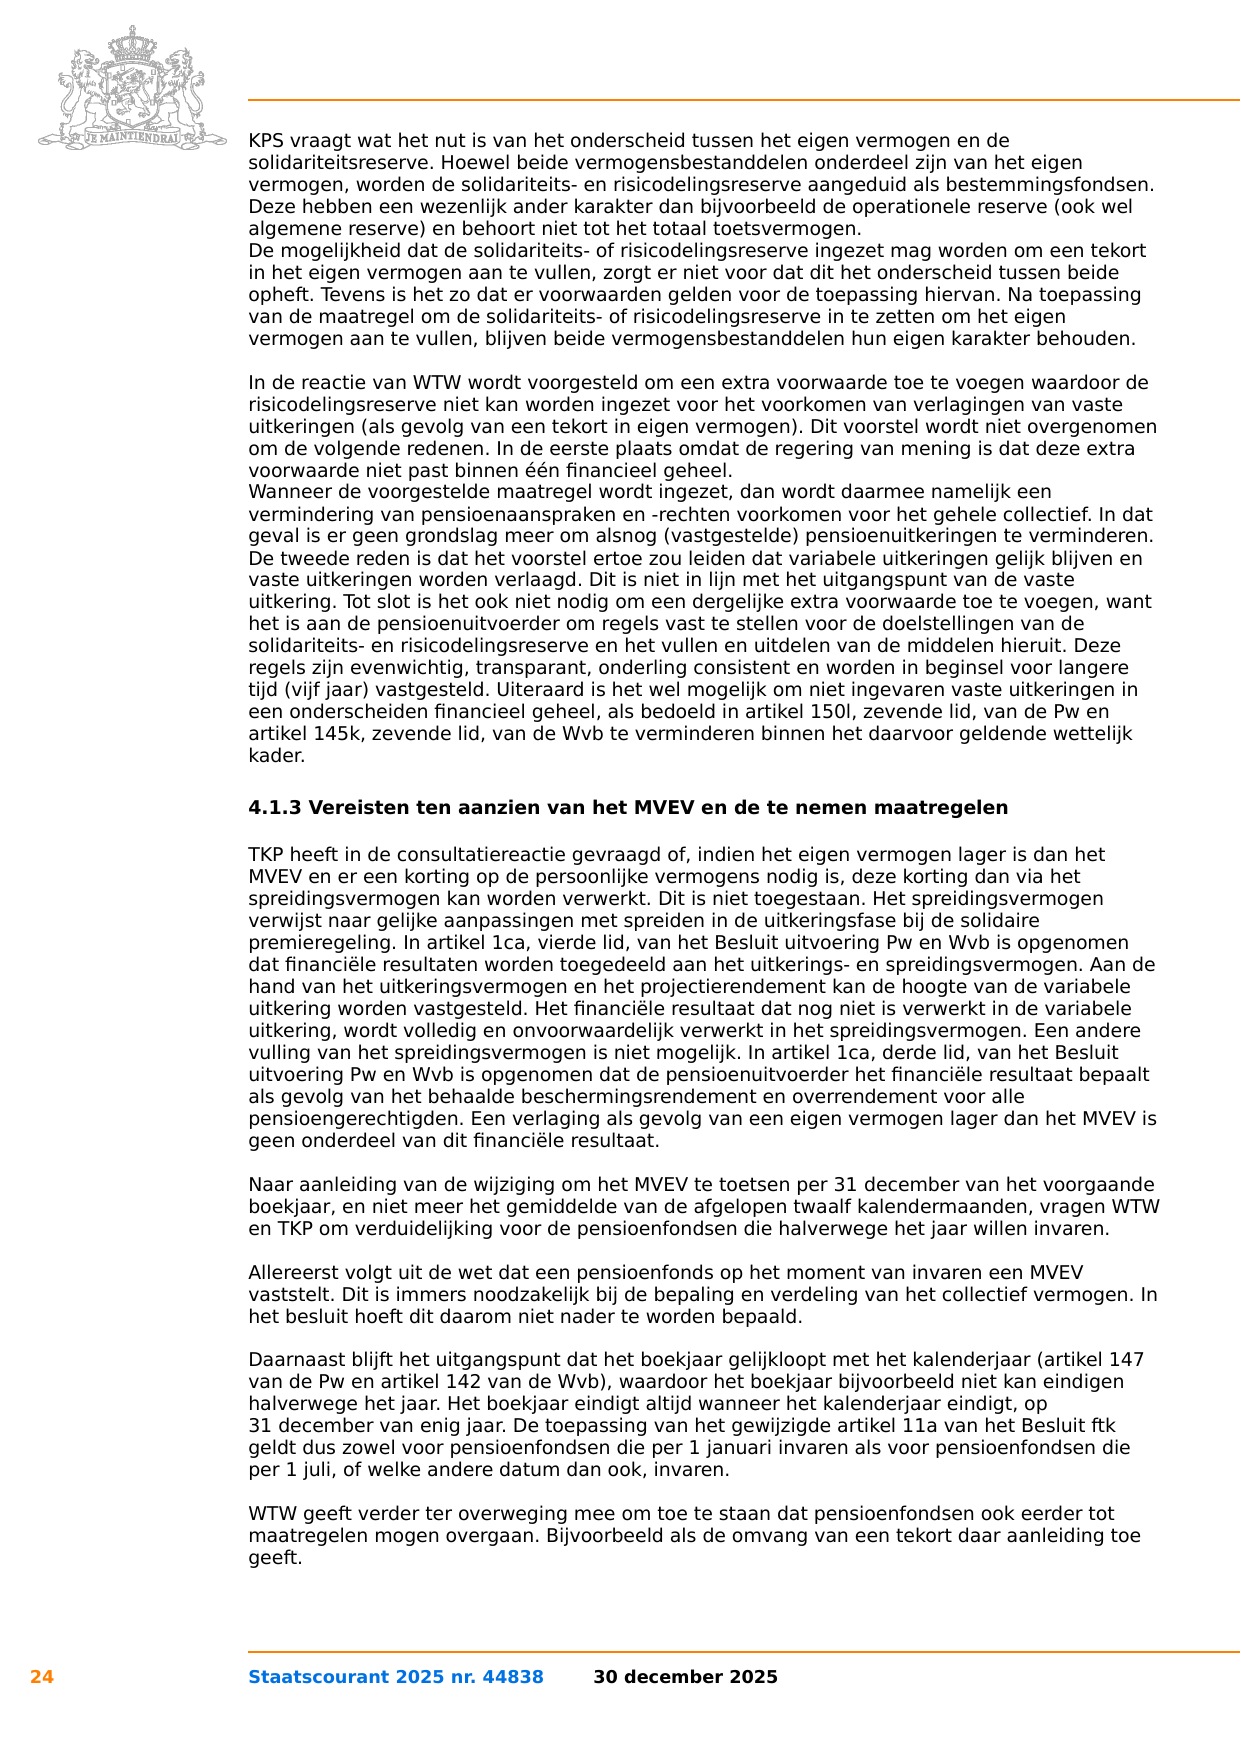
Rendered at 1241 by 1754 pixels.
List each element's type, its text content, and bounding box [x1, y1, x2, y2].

text Naar aanleiding van de wijziging om het MVEV te toetsen per 31 december van het voorgaande boekjaar, en niet meer het gemiddelde van de afgelopen twaalf kalendermaanden, vragen WTW en TKP om verduidelijking voor de pensioenfondsen die halverwege het jaar willen invaren. [248, 1174, 1163, 1240]
subtitle 4.1.3 Vereisten ten aanzien van het MVEV en de te nemen maatregelen [248, 797, 1163, 819]
text WTW geeft verder ter overweging mee om toe te staan dat pensioenfondsen ook eerder tot maatregelen mogen overgaan. Bijvoorbeeld als de omvang van een tekort daar aanleiding toe geeft. [248, 1503, 1163, 1569]
text TKP heeft in de consultatiereactie gevraagd of, indien het eigen vermogen lager is dan het MVEV en er een korting op de persoonlijke vermogens nodig is, deze korting dan via het spreidingsvermogen kan worden verwerkt. Dit is niet toegestaan. Het spreidingsvermogen verwijst naar gelijke aanpassingen met spreiden in de uitkeringsfase bij de solidaire premieregeling. In artikel 1ca, vierde lid, van het Besluit uitvoering Pw en Wvb is opgenomen dat financiële resultaten worden toegedeeld aan het uitkerings- en spreidingsvermogen. Aan de hand van het uitkeringsvermogen en het projectierendement kan de hoogte van de variabele uitkering worden vastgesteld. Het financiële resultaat dat nog niet is verwerkt in de variabele uitkering, wordt volledig en onvoorwaardelijk verwerkt in het spreidingsvermogen. Een andere vulling van het spreidingsvermogen is niet mogelijk. In artikel 1ca, derde lid, van het Besluit uitvoering Pw en Wvb is opgenomen dat de pensioenuitvoerder het financiële resultaat bepaalt als gevolg van het behaalde beschermingsrendement en overrendement voor alle pensioengerechtigden. Een verlaging als gevolg van een eigen vermogen lager dan het MVEV is geen onderdeel van dit financiële resultaat. [248, 844, 1163, 1152]
text KPS vraagt wat het nut is van het onderscheid tussen het eigen vermogen en de solidariteitsreserve. Hoewel beide vermogensbestanddelen onderdeel zijn van het eigen vermogen, worden de solidariteits- en risicodelingsreserve aangeduid als bestemmingsfondsen. Deze hebben een wezenlijk ander karakter dan bijvoorbeeld de operationele reserve (ook wel algemene reserve) en behoort niet tot het totaal toetsvermogen. [248, 130, 1163, 240]
text Wanneer de voorgestelde maatregel wordt ingezet, dan wordt daarmee namelijk een vermindering van pensioenaanspraken en -rechten voorkomen voor het gehele collectief. In dat geval is er geen grondslag meer om alsnog (vastgestelde) pensioenuitkeringen te verminderen. De tweede reden is dat het voorstel ertoe zou leiden dat variabele uitkeringen gelijk blijven en vaste uitkeringen worden verlaagd. Dit is niet in lijn met het uitgangspunt van de vaste uitkering. Tot slot is het ook niet nodig om een dergelijke extra voorwaarde toe te voegen, want het is aan de pensioenuitvoerder om regels vast te stellen voor de doelstellingen van de solidariteits- en risicodelingsreserve en het vullen en uitdelen van de middelen hieruit. Deze regels zijn evenwichtig, transparant, onderling consistent en worden in beginsel voor langere tijd (vijf jaar) vastgesteld. Uiteraard is het wel mogelijk om niet ingevaren vaste uitkeringen in een onderscheiden financieel geheel, als bedoeld in artikel 150l, zevende lid, van de Pw en artikel 145k, zevende lid, van de Wvb te verminderen binnen het daarvoor geldende wettelijk kader. [248, 481, 1163, 767]
picture [38, 25, 227, 150]
text Allereerst volgt uit de wet dat een pensioenfonds op het moment van invaren een MVEV vaststelt. Dit is immers noodzakelijk bij de bepaling en verdeling van het collectief vermogen. In het besluit hoeft dit daarom niet nader te worden bepaald. [248, 1262, 1163, 1327]
text Daarnaast blijft het uitgangspunt dat het boekjaar gelijkloopt met het kalenderjaar (artikel 147 van de Pw en artikel 142 van de Wvb), waardoor het boekjaar bijvoorbeeld niet kan eindigen halverwege het jaar. Het boekjaar eindigt altijd wanneer het kalenderjaar eindigt, op 31 december van enig jaar. De toepassing van het gewijzigde artikel 11a van het Besluit ftk geldt dus zowel voor pensioenfondsen die per 1 januari invaren als voor pensioenfondsen die per 1 juli, of welke andere datum dan ook, invaren. [248, 1349, 1163, 1481]
text In de reactie van WTW wordt voorgesteld om een extra voorwaarde toe te voegen waardoor de risicodelingsreserve niet kan worden ingezet voor het voorkomen van verlagingen van vaste uitkeringen (als gevolg van een tekort in eigen vermogen). Dit voorstel wordt niet overgenomen om de volgende redenen. In de eerste plaats omdat de regering van mening is dat deze extra voorwaarde niet past binnen één financieel geheel. [248, 372, 1163, 481]
text De mogelijkheid dat de solidariteits- of risicodelingsreserve ingezet mag worden om een tekort in het eigen vermogen aan te vullen, zorgt er niet voor dat dit het onderscheid tussen beide opheft. Tevens is het zo dat er voorwaarden gelden voor de toepassing hiervan. Na toepassing van de maatregel om de solidariteits- of risicodelingsreserve in te zetten om het eigen vermogen aan te vullen, blijven beide vermogensbestanddelen hun eigen karakter behouden. [248, 240, 1163, 350]
